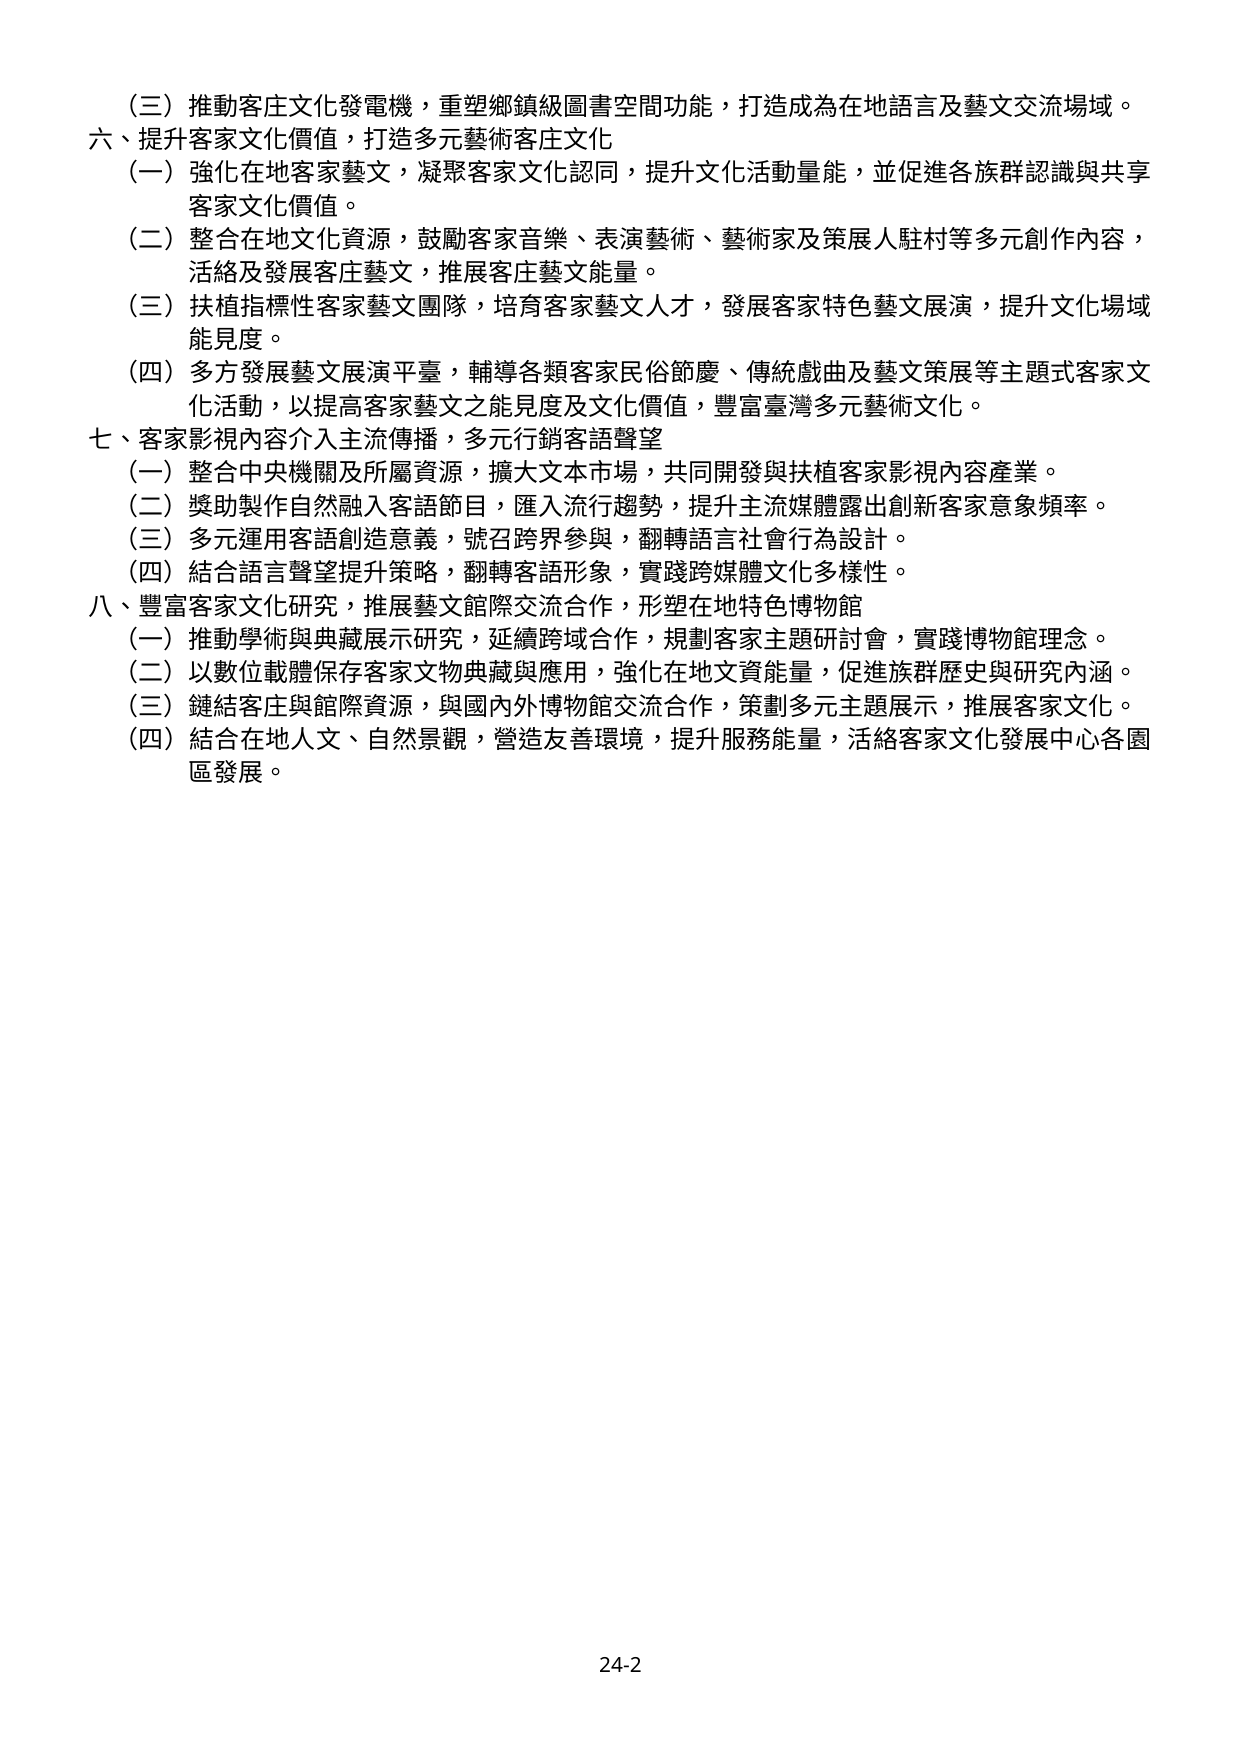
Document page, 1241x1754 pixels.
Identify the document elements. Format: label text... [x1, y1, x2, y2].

text （四）多方發展藝文展演平臺，輔導各類客家民俗節慶、傳統戲曲及藝文策展等主題式客家文化活動，以提高客家藝文之能見度及文化價值，豐富臺灣多元藝術文化。 [113, 355, 1152, 422]
text （二）整合在地文化資源，鼓勵客家音樂、表演藝術、藝術家及策展人駐村等多元創作內容，活絡及發展客庄藝文，推展客庄藝文能量。 [113, 222, 1152, 288]
text （一）強化在地客家藝文，凝聚客家文化認同，提升文化活動量能，並促進各族群認識與共享客家文化價值。 [113, 155, 1152, 222]
text （三）鏈結客庄與館際資源，與國內外博物館交流合作，策劃多元主題展示，推展客家文化。 [113, 688, 1152, 722]
text 六、提升客家文化價值，打造多元藝術客庄文化 [88, 122, 1152, 155]
text 七、客家影視內容介入主流傳播，多元行銷客語聲望 [88, 422, 1152, 455]
text （四）結合語言聲望提升策略，翻轉客語形象，實踐跨媒體文化多樣性。 [113, 555, 1152, 588]
text （三）多元運用客語創造意義，號召跨界參與，翻轉語言社會行為設計。 [113, 522, 1152, 555]
text 八、豐富客家文化研究，推展藝文館際交流合作，形塑在地特色博物館 [88, 588, 1152, 622]
text （三）扶植指標性客家藝文團隊，培育客家藝文人才，發展客家特色藝文展演，提升文化場域能見度。 [113, 288, 1152, 355]
text （二）以數位載體保存客家文物典藏與應用，強化在地文資能量，促進族群歷史與研究內涵。 [113, 655, 1152, 688]
text （二）獎助製作自然融入客語節目，匯入流行趨勢，提升主流媒體露出創新客家意象頻率。 [113, 488, 1152, 522]
text （一）推動學術與典藏展示研究，延續跨域合作，規劃客家主題研討會，實踐博物館理念。 [113, 622, 1152, 655]
text （三）推動客庄文化發電機，重塑鄉鎮級圖書空間功能，打造成為在地語言及藝文交流場域。 [113, 88, 1152, 122]
text （四）結合在地人文、自然景觀，營造友善環境，提升服務能量，活絡客家文化發展中心各園區發展。 [113, 722, 1152, 788]
text （一）整合中央機關及所屬資源，擴大文本市場，共同開發與扶植客家影視內容產業。 [113, 455, 1152, 488]
